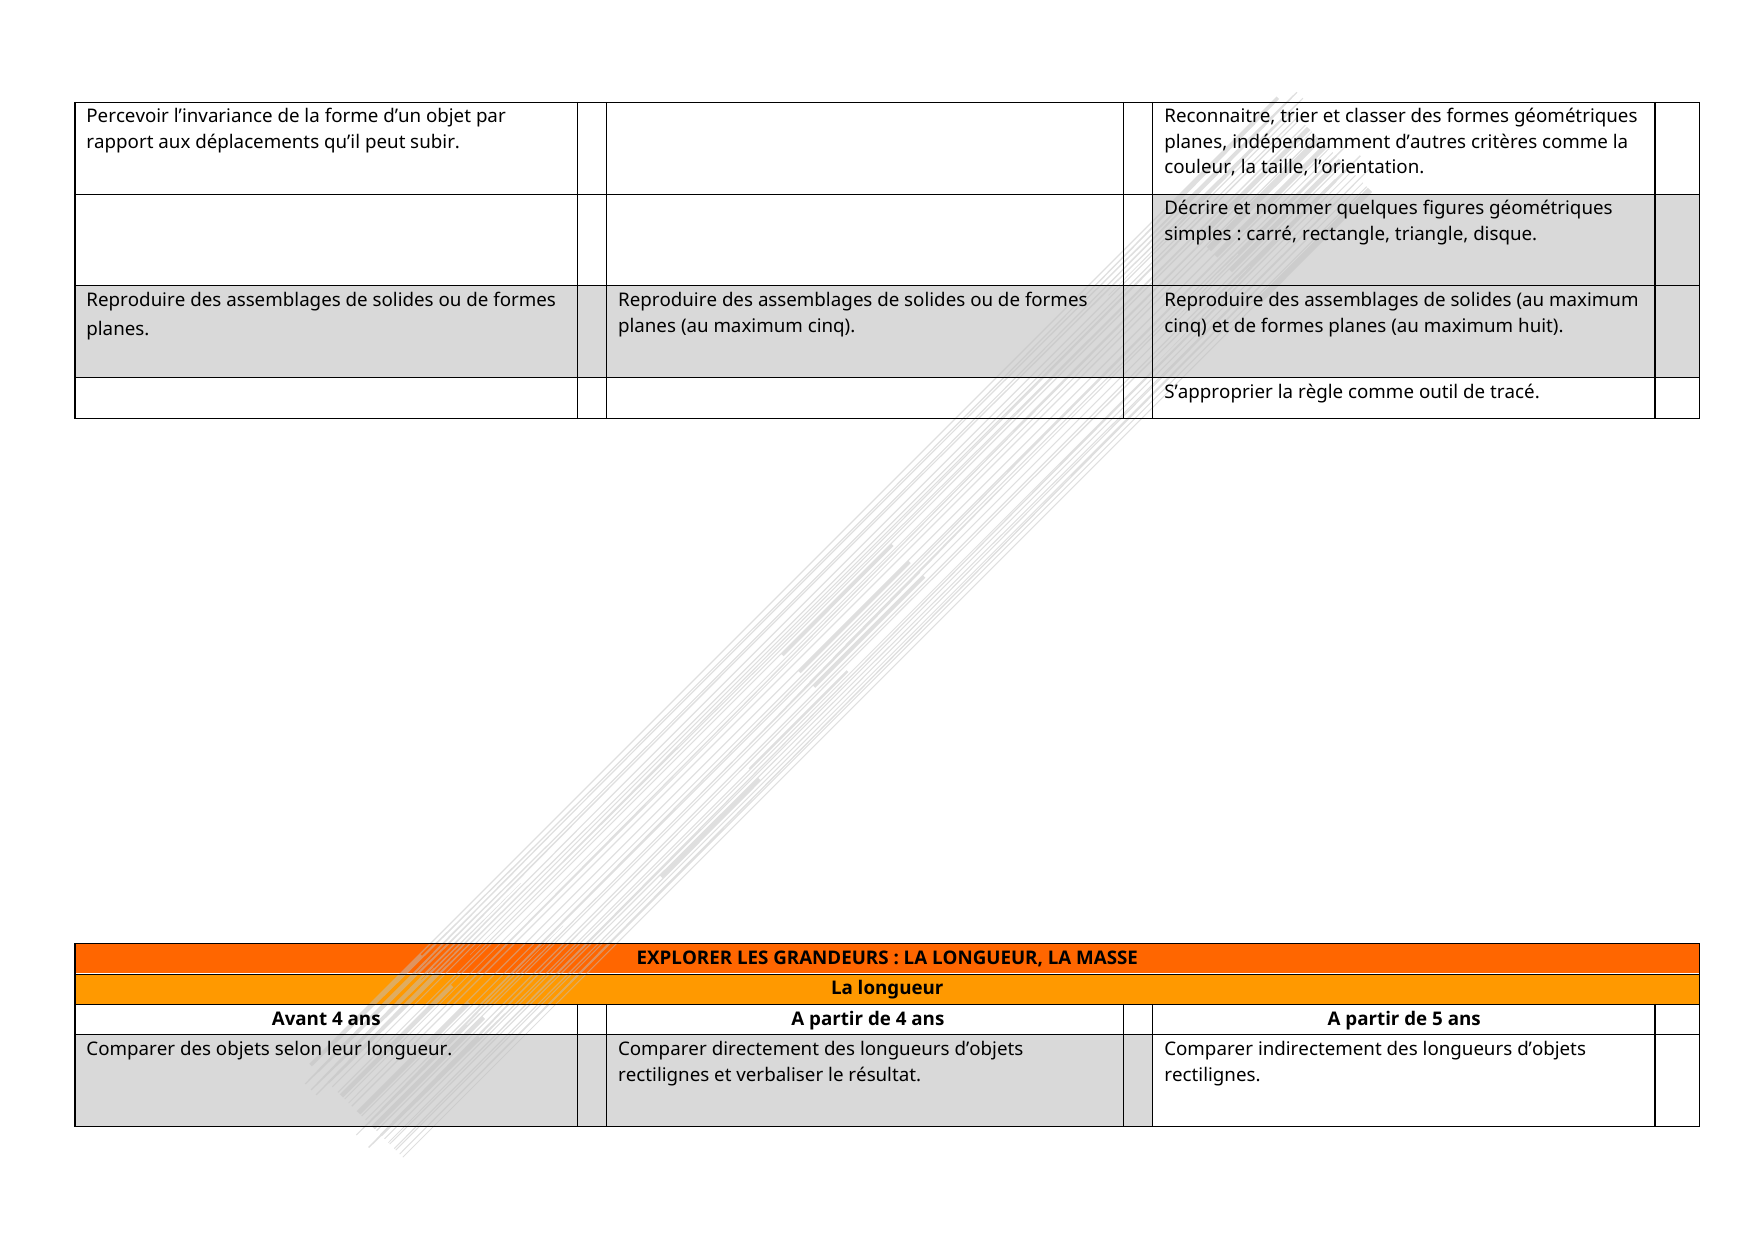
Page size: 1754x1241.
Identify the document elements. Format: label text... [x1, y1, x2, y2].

table_cell [438, 975, 467, 1004]
table_cell [1124, 340, 1152, 372]
table_cell Comparer des objets selon leur longueur. [410, 1035, 505, 1126]
table_cell Avant 4 ans [426, 1005, 461, 1034]
table_cell Comparer directement des longueurs d’objets rectilignes et verbaliser le résultat. [607, 1035, 1123, 1126]
table_cell Reproduire des assemblages de solides ou de formes planes (au maximum cinq). [1083, 337, 1123, 377]
table_cell [456, 975, 491, 1004]
table_cell [578, 195, 606, 285]
table_cell [1656, 1005, 1699, 1034]
table_cell [578, 1005, 606, 1034]
table_cell [1019, 378, 1064, 418]
table_cell [578, 1035, 606, 1126]
table_cell [469, 975, 500, 1004]
table_cell [1124, 319, 1152, 351]
table_header [76, 944, 428, 973]
table_cell La longueur [558, 975, 1699, 1004]
table_cell Comparer indirectement des longueurs d’objets rectilignes. [1153, 1035, 1654, 1126]
table_cell Reproduire des assemblages de solides (au maximum cinq) et de formes planes (au maximum huit). [1185, 286, 1654, 377]
table_cell [1656, 1035, 1699, 1126]
table_cell [1656, 286, 1699, 377]
table_cell Avant 4 ans [387, 1005, 423, 1034]
table_cell [607, 378, 994, 418]
table_cell [1053, 378, 1097, 418]
table_header EXPLORER LES GRANDEURS : LA LONGUEUR, LA MASSE [589, 944, 1699, 973]
table_cell [76, 195, 577, 285]
table_cell [417, 975, 453, 1004]
table_cell [1124, 378, 1143, 397]
table_cell Reproduire des assemblages de solides ou de formes planes (au maximum cinq). [1060, 314, 1123, 377]
table_cell [578, 103, 606, 193]
table_header [448, 944, 484, 973]
table_cell [1137, 363, 1152, 377]
table_cell Reproduire des assemblages de solides ou de formes planes. [76, 286, 577, 377]
table_cell [1144, 410, 1152, 418]
table_cell [607, 195, 1123, 285]
table_header [487, 944, 522, 973]
table_cell [578, 378, 606, 418]
table_cell [1124, 286, 1152, 318]
table_cell [1656, 103, 1699, 193]
table_cell A partir de 4 ans [607, 1005, 1123, 1034]
table_cell A partir de 5 ans [1153, 1005, 1654, 1034]
table_cell [969, 378, 1013, 418]
table_cell [76, 975, 397, 1004]
table_cell [1138, 271, 1152, 285]
table_cell Percevoir l’invariance de la forme d’un objet par rapport aux déplacements qu’il peut subir. [76, 103, 577, 193]
table_cell Avant 4 ans [76, 1005, 367, 1034]
table_header [464, 944, 498, 973]
table_cell [1124, 1035, 1152, 1126]
table_cell Avant 4 ans [359, 1020, 376, 1034]
table_cell Décrire et nommer quelques figures géométriques simples : carré, rectangle, triangle, disque. [1153, 240, 1197, 285]
table_cell [607, 103, 1123, 193]
table_cell [578, 286, 606, 377]
table_cell Reproduire des assemblages de solides ou de formes planes (au maximum cinq). [607, 286, 1086, 377]
table_cell Avant 4 ans [484, 1005, 500, 1019]
table_cell Comparer des objets selon leur longueur. [76, 1035, 430, 1126]
table_cell Reconnaitre, trier et classer des formes géométriques planes, indépendamment d’autres critères comme la couleur, la taille, l’orientation. [1153, 103, 1269, 193]
table_cell [1042, 378, 1088, 418]
table_cell [1082, 378, 1123, 418]
table_cell [981, 378, 1027, 418]
table_cell [1124, 195, 1152, 248]
table_cell [1073, 378, 1118, 418]
table_cell [1656, 195, 1699, 285]
table_header [527, 944, 561, 973]
table_cell Reconnaitre, trier et classer des formes géométriques planes, indépendamment d’autres critères comme la couleur, la taille, l’orientation. [1229, 103, 1654, 193]
table_cell Décrire et nommer quelques figures géométriques simples : carré, rectangle, triangle, disque. [1175, 240, 1226, 285]
table_cell [1096, 391, 1123, 418]
table_cell S’approprier la règle comme outil de tracé. [1153, 378, 1654, 418]
table_cell Avant 4 ans [528, 1005, 577, 1034]
table_cell [1124, 103, 1152, 193]
table_cell [76, 378, 577, 418]
table_cell Reproduire des assemblages de solides ou de formes planes (au maximum cinq). [1023, 286, 1116, 377]
table_header [498, 944, 531, 973]
table_cell Décrire et nommer quelques figures géométriques simples : carré, rectangle, triangle, disque. [1281, 195, 1654, 285]
table_cell [496, 975, 530, 1004]
table_cell [1656, 378, 1699, 418]
table_cell [1124, 348, 1152, 377]
table_cell [1124, 1005, 1152, 1034]
table_cell [1124, 286, 1141, 303]
table_cell Comparer des objets selon leur longueur. [436, 1035, 577, 1126]
table_cell Reproduire des assemblages de solides ou de formes planes (au maximum cinq). [1046, 300, 1123, 377]
table_cell [1124, 308, 1152, 342]
